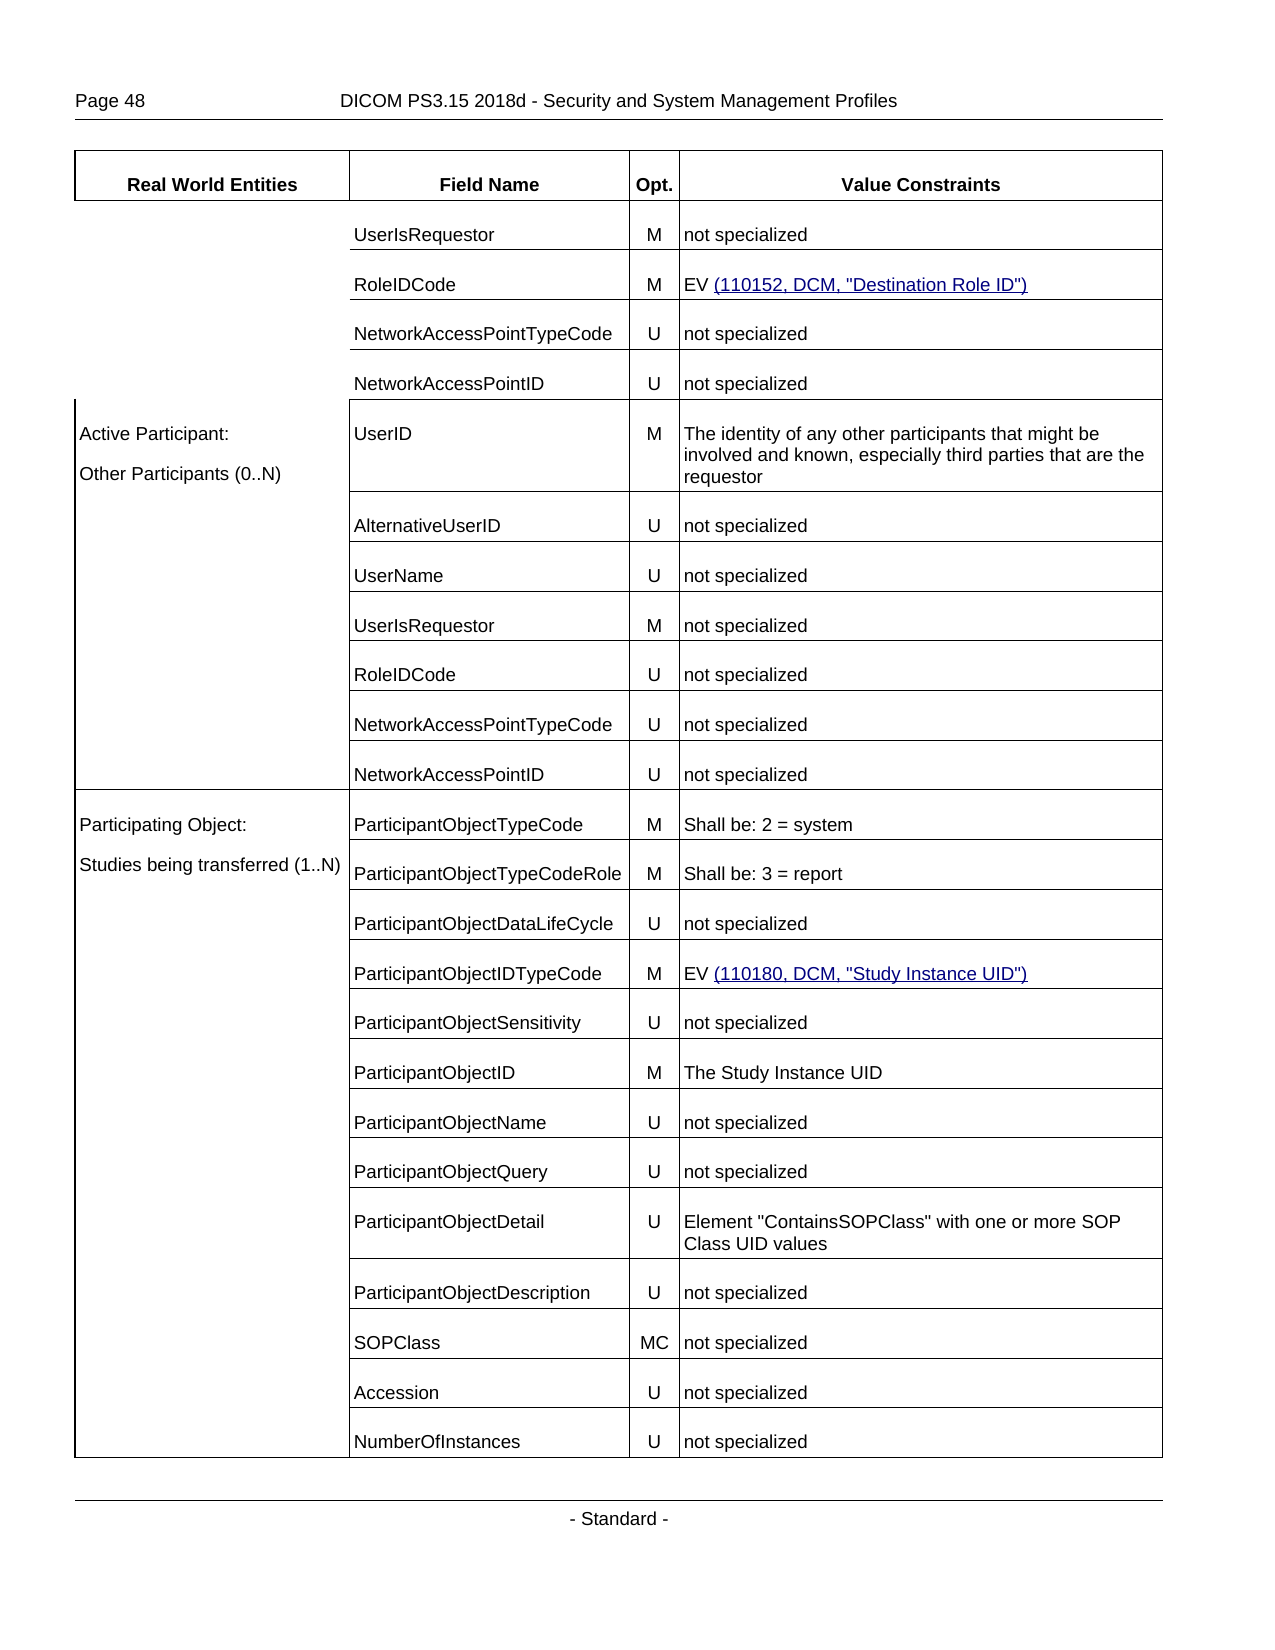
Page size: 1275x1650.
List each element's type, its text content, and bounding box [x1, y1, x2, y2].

table_cell not specialized [680, 1138, 1162, 1187]
table_cell NetworkAccessPointTypeCode [350, 300, 629, 349]
table_cell NetworkAccessPointTypeCode [350, 691, 629, 740]
table_cell not specialized [680, 741, 1162, 789]
table_cell M [630, 592, 679, 640]
table_cell ParticipantObjectID [350, 1039, 629, 1087]
table_cell not specialized [680, 350, 1162, 398]
table_cell not specialized [680, 890, 1162, 938]
table_cell not specialized [680, 1408, 1162, 1457]
table_cell EV (110152, DCM, "Destination Role ID") [680, 250, 1162, 299]
table_cell Shall be: 3 = report [680, 840, 1162, 889]
table_header Value Constraints [680, 151, 1162, 200]
table_cell U [630, 989, 679, 1038]
table_cell UserName [350, 542, 629, 591]
table_cell RoleIDCode [350, 250, 629, 299]
table_cell Active Participant: Other Participants (0..N) [76, 399, 349, 789]
table_cell Accession [350, 1359, 629, 1407]
table_cell not specialized [680, 300, 1162, 349]
table_cell U [630, 691, 679, 740]
table_cell not specialized [680, 542, 1162, 591]
table_cell ParticipantObjectDetail [350, 1188, 629, 1258]
table_cell U [630, 350, 679, 398]
table_cell not specialized [680, 492, 1162, 541]
table_cell UserID [350, 400, 629, 491]
table_cell M [630, 790, 679, 839]
table_cell not specialized [680, 1259, 1162, 1308]
table_cell U [630, 890, 679, 938]
table_cell U [630, 1138, 679, 1187]
table_header Opt. [630, 151, 679, 200]
table_cell ParticipantObjectDataLifeCycle [350, 890, 629, 938]
table_cell U [630, 300, 679, 349]
table_cell U [630, 741, 679, 789]
table_cell SOPClass [350, 1309, 629, 1357]
table_cell not specialized [680, 592, 1162, 640]
table_cell AlternativeUserID [350, 492, 629, 541]
table_cell NumberOfInstances [350, 1408, 629, 1457]
table_cell not specialized [680, 1089, 1162, 1137]
table_cell Participating Object: Studies being transferred (1..N) [76, 790, 349, 1457]
table_cell M [630, 940, 679, 988]
table_cell U [630, 1089, 679, 1137]
table_cell The Study Instance UID [680, 1039, 1162, 1087]
table_cell Element "ContainsSOPClass" with one or more SOP Class UID values [680, 1188, 1162, 1258]
table_cell U [630, 542, 679, 591]
table_cell M [630, 840, 679, 889]
table_cell ParticipantObjectName [350, 1089, 629, 1137]
table_cell ParticipantObjectQuery [350, 1138, 629, 1187]
table_cell not specialized [680, 1309, 1162, 1357]
table_cell not specialized [680, 691, 1162, 740]
table_cell ParticipantObjectDescription [350, 1259, 629, 1308]
table_cell U [630, 641, 679, 690]
table_cell UserIsRequestor [350, 201, 629, 249]
table_cell EV (110180, DCM, "Study Instance UID") [680, 940, 1162, 988]
table_cell not specialized [680, 641, 1162, 690]
table_cell MC [630, 1309, 679, 1357]
table_cell M [630, 250, 679, 299]
table_cell M [630, 1039, 679, 1087]
table_cell M [630, 201, 679, 249]
table_header Real World Entities [76, 151, 349, 200]
table_cell not specialized [680, 1359, 1162, 1407]
table_cell U [630, 1408, 679, 1457]
table_cell U [630, 1188, 679, 1258]
table_cell UserIsRequestor [350, 592, 629, 640]
table_cell NetworkAccessPointID [350, 350, 629, 398]
table_cell ParticipantObjectTypeCodeRole [350, 840, 629, 889]
table_cell U [630, 492, 679, 541]
table_cell M [630, 400, 679, 491]
table_cell The identity of any other participants that might be involved and known, especially third parties that are the requestor [680, 400, 1162, 491]
table_cell RoleIDCode [350, 641, 629, 690]
table_cell NetworkAccessPointID [350, 741, 629, 789]
table_cell not specialized [680, 201, 1162, 249]
table_header Field Name [350, 151, 629, 200]
table_cell U [630, 1259, 679, 1308]
table_cell not specialized [680, 989, 1162, 1038]
table_cell ParticipantObjectIDTypeCode [350, 940, 629, 988]
table_cell U [630, 1359, 679, 1407]
table_cell Shall be: 2 = system [680, 790, 1162, 839]
table_cell ParticipantObjectSensitivity [350, 989, 629, 1038]
table_cell ParticipantObjectTypeCode [350, 790, 629, 839]
